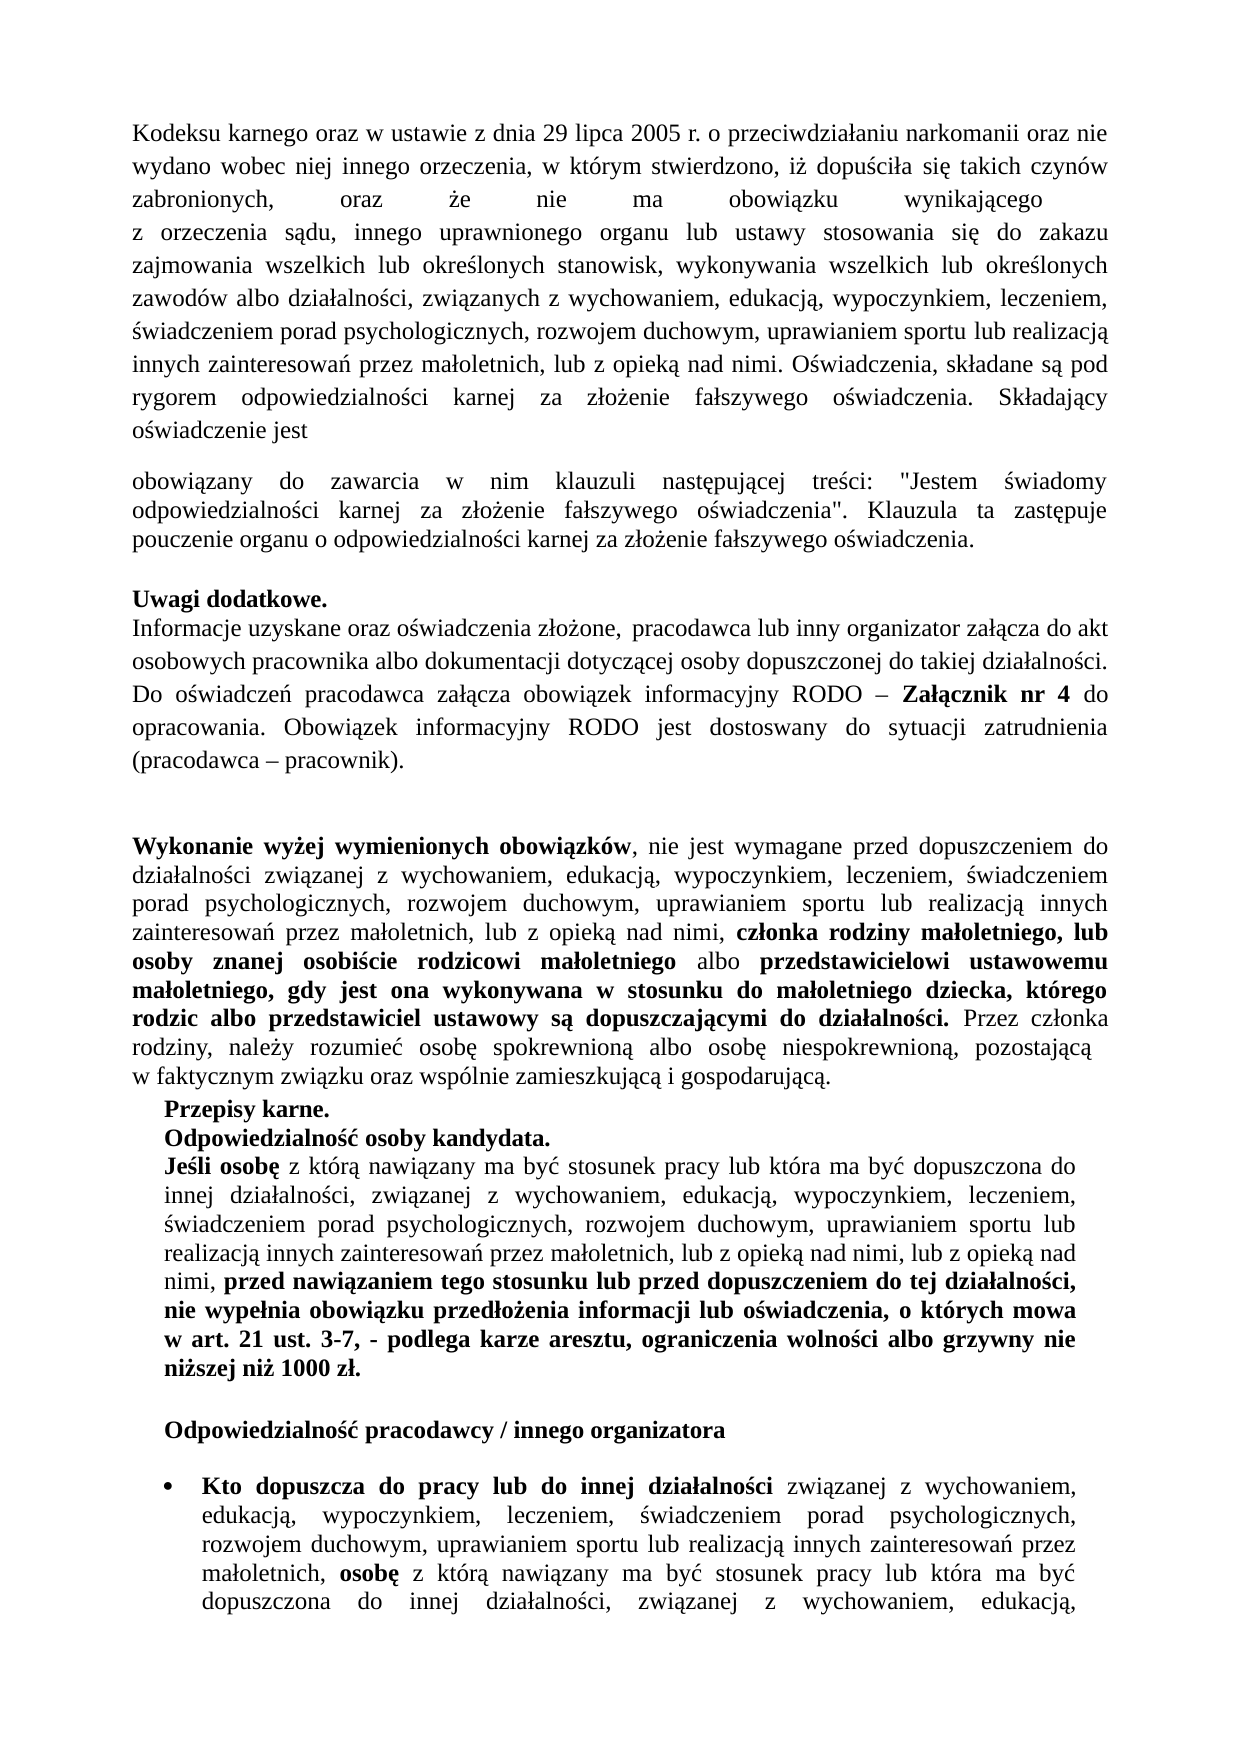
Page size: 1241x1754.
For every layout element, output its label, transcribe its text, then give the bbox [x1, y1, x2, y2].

text Kodeksu karnego oraz w ustawie z dnia 29 lipca 2005 r. o przeciwdziałaniu narkomanii oraz nie wydano wobec niej innego orzeczenia, w którym stwierdzono, iż dopuściła się takich czynów zabronionych, oraz że nie ma obowiązku wynikającego z orzeczenia sądu, innego uprawnionego organu lub ustawy stosowania się do zakazu zajmowania wszelkich lub określonych stanowisk, wykonywania wszelkich lub określonych zawodów albo działalności, związanych z wychowaniem, edukacją, wypoczynkiem, leczeniem, świadczeniem porad psychologicznych, rozwojem duchowym, uprawianiem sportu lub realizacją innych zainteresowań przez małoletnich, lub z opieką nad nimi. Oświadczenia, składane są pod rygorem odpowiedzialności karnej za złożenie fałszywego oświadczenia. Składający oświadczenie jest [132, 118, 1108, 444]
text Jeśli osobę z którą nawiązany ma być stosunek pracy lub która ma być dopuszczona do innej działalności, związanej z wychowaniem, edukacją, wypoczynkiem, leczeniem, świadczeniem porad psychologicznych, rozwojem duchowym, uprawianiem sportu lub realizacją innych zainteresowań przez małoletnich, lub z opieką nad nimi, lub z opieką nad nimi, przed nawiązaniem tego stosunku lub przed dopuszczeniem do tej działalności, nie wypełnia obowiązku przedłożenia informacji lub oświadczenia, o których mowa w art. 21 ust. 3-7, - podlega karze aresztu, ograniczenia wolności albo grzywny nie niższej niż 1000 zł. [164, 1151, 1076, 1381]
text Odpowiedzialność osoby kandydata. [164, 1123, 1122, 1151]
list Kto dopuszcza do pracy lub do innej działalności związanej z wychowaniem, edukacją, wypoczynkiem, leczeniem, świadczeniem porad psychologicznych, rozwojem duchowym, uprawianiem sportu lub realizacją innych zainteresowań przez małoletnich, osobę z którą nawiązany ma być stosunek pracy lub która ma być dopuszczona do innej działalności, związanej z wychowaniem, edukacją, [164, 1471, 1077, 1615]
text Wykonanie wyżej wymienionych obowiązków, nie jest wymagane przed dopuszczeniem do działalności związanej z wychowaniem, edukacją, wypoczynkiem, leczeniem, świadczeniem porad psychologicznych, rozwojem duchowym, uprawianiem sportu lub realizacją innych zainteresowań przez małoletnich, lub z opieką nad nimi, członka rodziny małoletniego, lub osoby znanej osobiście rodzicowi małoletniego albo przedstawicielowi ustawowemu małoletniego, gdy jest ona wykonywana w stosunku do małoletniego dziecka, którego rodzic albo przedstawiciel ustawowy są dopuszczającymi do działalności. Przez członka rodziny, należy rozumieć osobę spokrewnioną albo osobę niespokrewnioną, pozostającą w faktycznym związku oraz wspólnie zamieszkującą i gospodarującą. [132, 831, 1108, 1090]
text Informacje uzyskane oraz oświadczenia złożone, pracodawca lub inny organizator załącza do akt osobowych pracownika albo dokumentacji dotyczącej osoby dopuszczonej do takiej działalności. Do oświadczeń pracodawca załącza obowiązek informacyjny RODO – Załącznik nr 4 do opracowania. Obowiązek informacyjny RODO jest dostoswany do sytuacji zatrudnienia (pracodawca – pracownik). [132, 613, 1108, 774]
text Uwagi dodatkowe. [132, 584, 1122, 613]
text Przepisy karne. [164, 1094, 1122, 1123]
text obowiązany do zawarcia w nim klauzuli następującej treści: "Jestem świadomy odpowiedzialności karnej za złożenie fałszywego oświadczenia". Klauzula ta zastępuje pouczenie organu o odpowiedzialności karnej za złożenie fałszywego oświadczenia. [132, 466, 1108, 552]
text Odpowiedzialność pracodawcy / innego organizatora [164, 1415, 1122, 1443]
